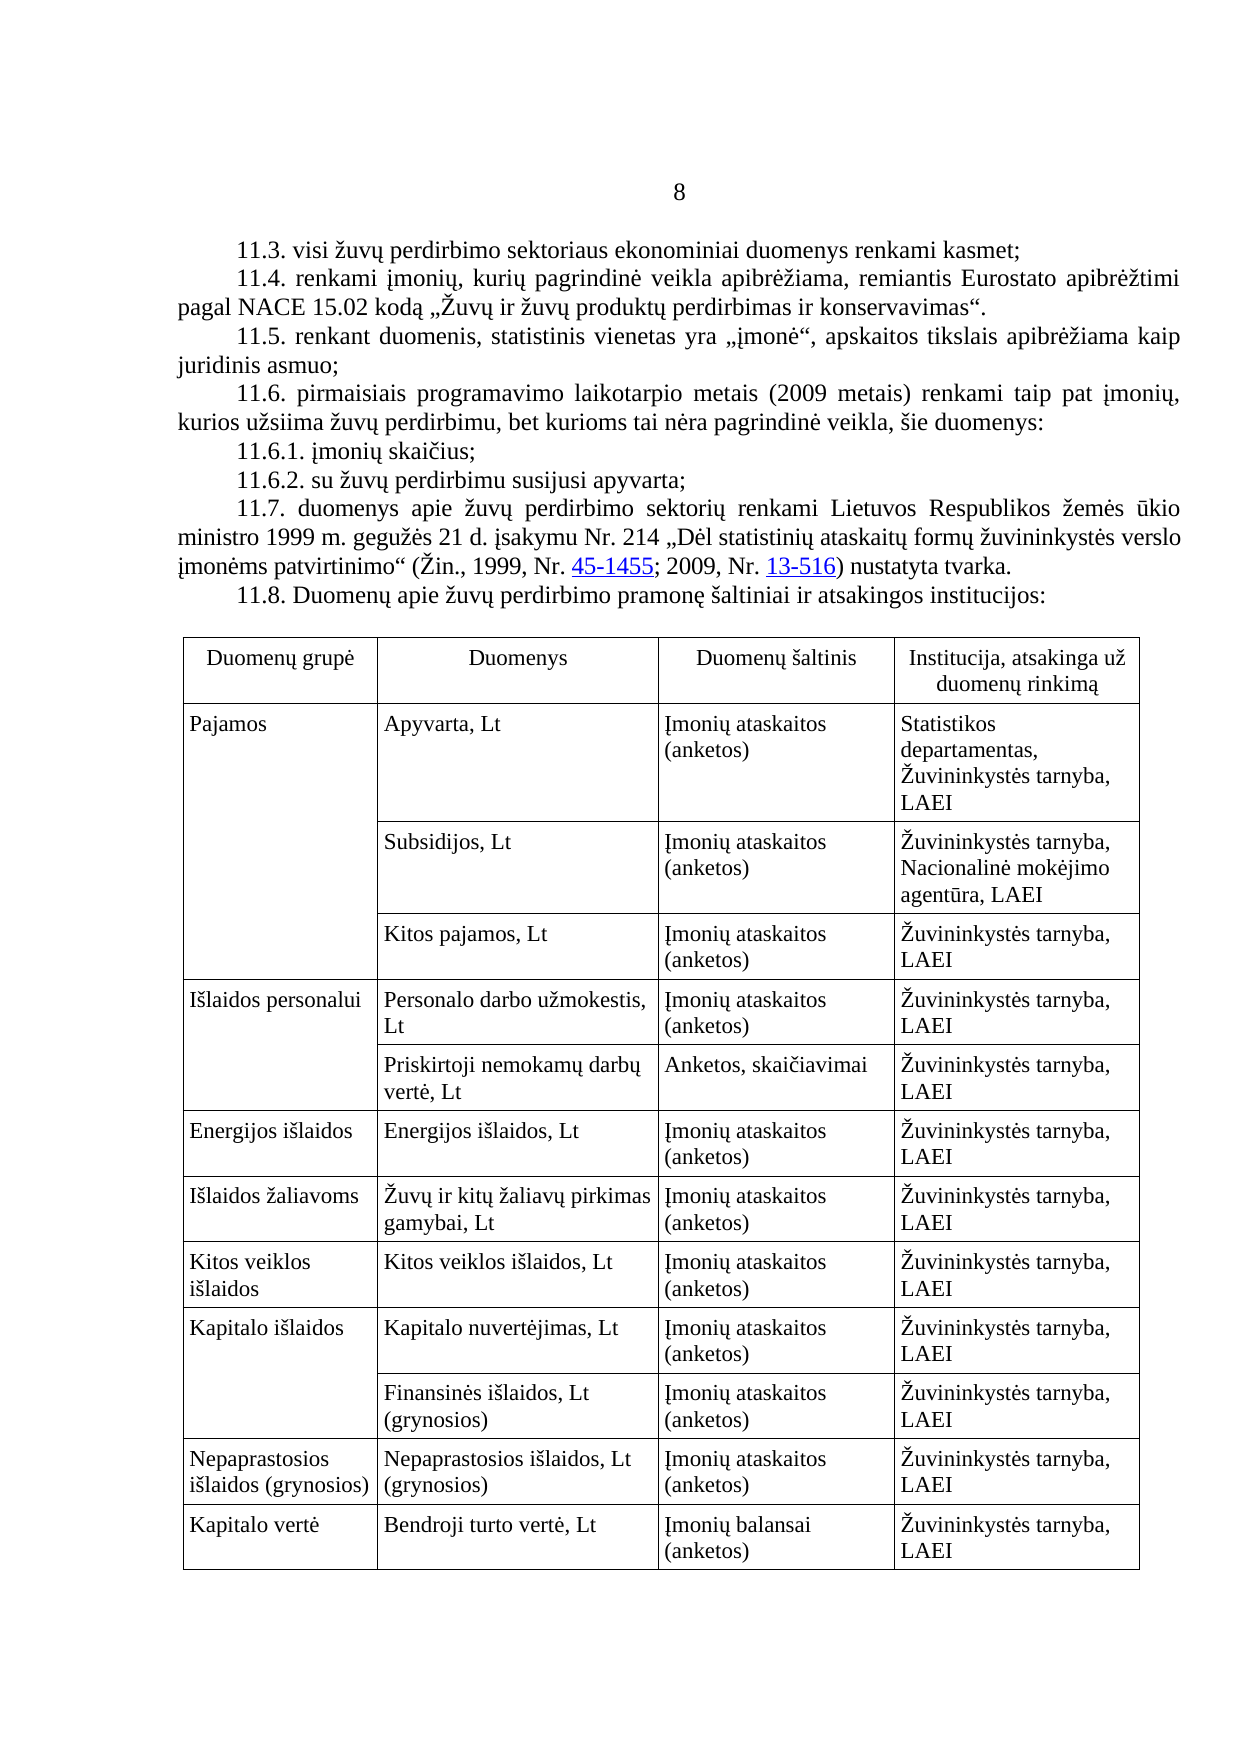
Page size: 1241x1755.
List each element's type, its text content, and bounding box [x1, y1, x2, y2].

table_cell Kitos veiklos išlaidos, Lt [378, 1242, 658, 1307]
table_cell Išlaidos žaliavoms [184, 1177, 377, 1241]
table_cell Priskirtoji nemokamų darbų vertė, Lt [378, 1045, 658, 1110]
table_cell Žuvininkystės tarnyba, LAEI [895, 1308, 1139, 1372]
table_cell Nepaprastosios išlaidos (grynosios) [184, 1439, 377, 1504]
table_cell Įmonių ataskaitos (anketos) [659, 980, 894, 1044]
table_cell Žuvininkystės tarnyba, LAEI [895, 1242, 1139, 1307]
table_cell Žuvininkystės tarnyba, LAEI [895, 1505, 1139, 1569]
table_cell Žuvininkystės tarnyba, LAEI [895, 1045, 1139, 1110]
table_cell Įmonių ataskaitos (anketos) [659, 1242, 894, 1307]
text 11.8. Duomenų apie žuvų perdirbimo pramonę šaltiniai ir atsakingos institucijos: [177, 580, 1181, 608]
table_cell Apyvarta, Lt [378, 704, 658, 821]
table_cell Statistikos departamentas, Žuvininkystės tarnyba, LAEI [895, 704, 1139, 821]
table_cell Įmonių ataskaitos (anketos) [659, 822, 894, 913]
table_cell Įmonių ataskaitos (anketos) [659, 1374, 894, 1438]
table_cell Žuvininkystės tarnyba, Nacionalinė mokėjimo agentūra, LAEI [895, 822, 1139, 913]
table_cell Pajamos [184, 704, 377, 979]
table_cell Kitos pajamos, Lt [378, 914, 658, 979]
table_cell Įmonių ataskaitos (anketos) [659, 1308, 894, 1372]
table_cell Išlaidos personalui [184, 980, 377, 1110]
table_cell Kapitalo išlaidos [184, 1308, 377, 1438]
table_cell Žuvų ir kitų žaliavų pirkimas gamybai, Lt [378, 1177, 658, 1241]
table_cell Įmonių balansai (anketos) [659, 1505, 894, 1569]
table_cell Įmonių ataskaitos (anketos) [659, 1439, 894, 1504]
table_header Duomenų grupė [184, 638, 377, 703]
text 11.7. duomenys apie žuvų perdirbimo sektorių renkami Lietuvos Respublikos žemės ūkio ministro 1999 m. gegužės 21 d. įsakymu Nr. 214 „Dėl statistinių ataskaitų formų žuvininkystės verslo įmonėms patvirtinimo“ (Žin., 1999, Nr. 45-1455; 2009, Nr. 13-516) nustatyta tvarka. [177, 493, 1181, 580]
table_cell Žuvininkystės tarnyba, LAEI [895, 914, 1139, 979]
table_cell Kapitalo vertė [184, 1505, 377, 1569]
table_cell Bendroji turto vertė, Lt [378, 1505, 658, 1569]
table_cell Nepaprastosios išlaidos, Lt (grynosios) [378, 1439, 658, 1504]
text 11.6.1. įmonių skaičius; [177, 436, 1181, 465]
table_cell Įmonių ataskaitos (anketos) [659, 1177, 894, 1241]
table_cell Žuvininkystės tarnyba, LAEI [895, 1111, 1139, 1176]
table_cell Žuvininkystės tarnyba, LAEI [895, 980, 1139, 1044]
table_cell Kitos veiklos išlaidos [184, 1242, 377, 1307]
table_cell Įmonių ataskaitos (anketos) [659, 914, 894, 979]
table_cell Įmonių ataskaitos (anketos) [659, 704, 894, 821]
table_cell Personalo darbo užmokestis, Lt [378, 980, 658, 1044]
table_header Duomenys [378, 638, 658, 703]
table_cell Įmonių ataskaitos (anketos) [659, 1111, 894, 1176]
table_cell Anketos, skaičiavimai [659, 1045, 894, 1110]
table_cell Subsidijos, Lt [378, 822, 658, 913]
table_header Institucija, atsakinga už duomenų rinkimą [895, 638, 1139, 703]
text 11.3. visi žuvų perdirbimo sektoriaus ekonominiai duomenys renkami kasmet; [177, 235, 1181, 263]
text 11.5. renkant duomenis, statistinis vienetas yra „įmonė“, apskaitos tikslais apibrėžiama kaip juridinis asmuo; [177, 321, 1181, 378]
table_cell Žuvininkystės tarnyba, LAEI [895, 1177, 1139, 1241]
table_cell Žuvininkystės tarnyba, LAEI [895, 1439, 1139, 1504]
table_header Duomenų šaltinis [659, 638, 894, 703]
table_cell Finansinės išlaidos, Lt (grynosios) [378, 1374, 658, 1438]
table_cell Žuvininkystės tarnyba, LAEI [895, 1374, 1139, 1438]
table_cell Energijos išlaidos [184, 1111, 377, 1176]
table_cell Energijos išlaidos, Lt [378, 1111, 658, 1176]
table_cell Kapitalo nuvertėjimas, Lt [378, 1308, 658, 1372]
text 11.6.2. su žuvų perdirbimu susijusi apyvarta; [177, 465, 1181, 493]
text 11.4. renkami įmonių, kurių pagrindinė veikla apibrėžiama, remiantis Eurostato apibrėžtimi pagal NACE 15.02 kodą „Žuvų ir žuvų produktų perdirbimas ir konservavimas“. [177, 263, 1181, 321]
text 11.6. pirmaisiais programavimo laikotarpio metais (2009 metais) renkami taip pat įmonių, kurios užsiima žuvų perdirbimu, bet kurioms tai nėra pagrindinė veikla, šie duomenys: [177, 378, 1181, 436]
